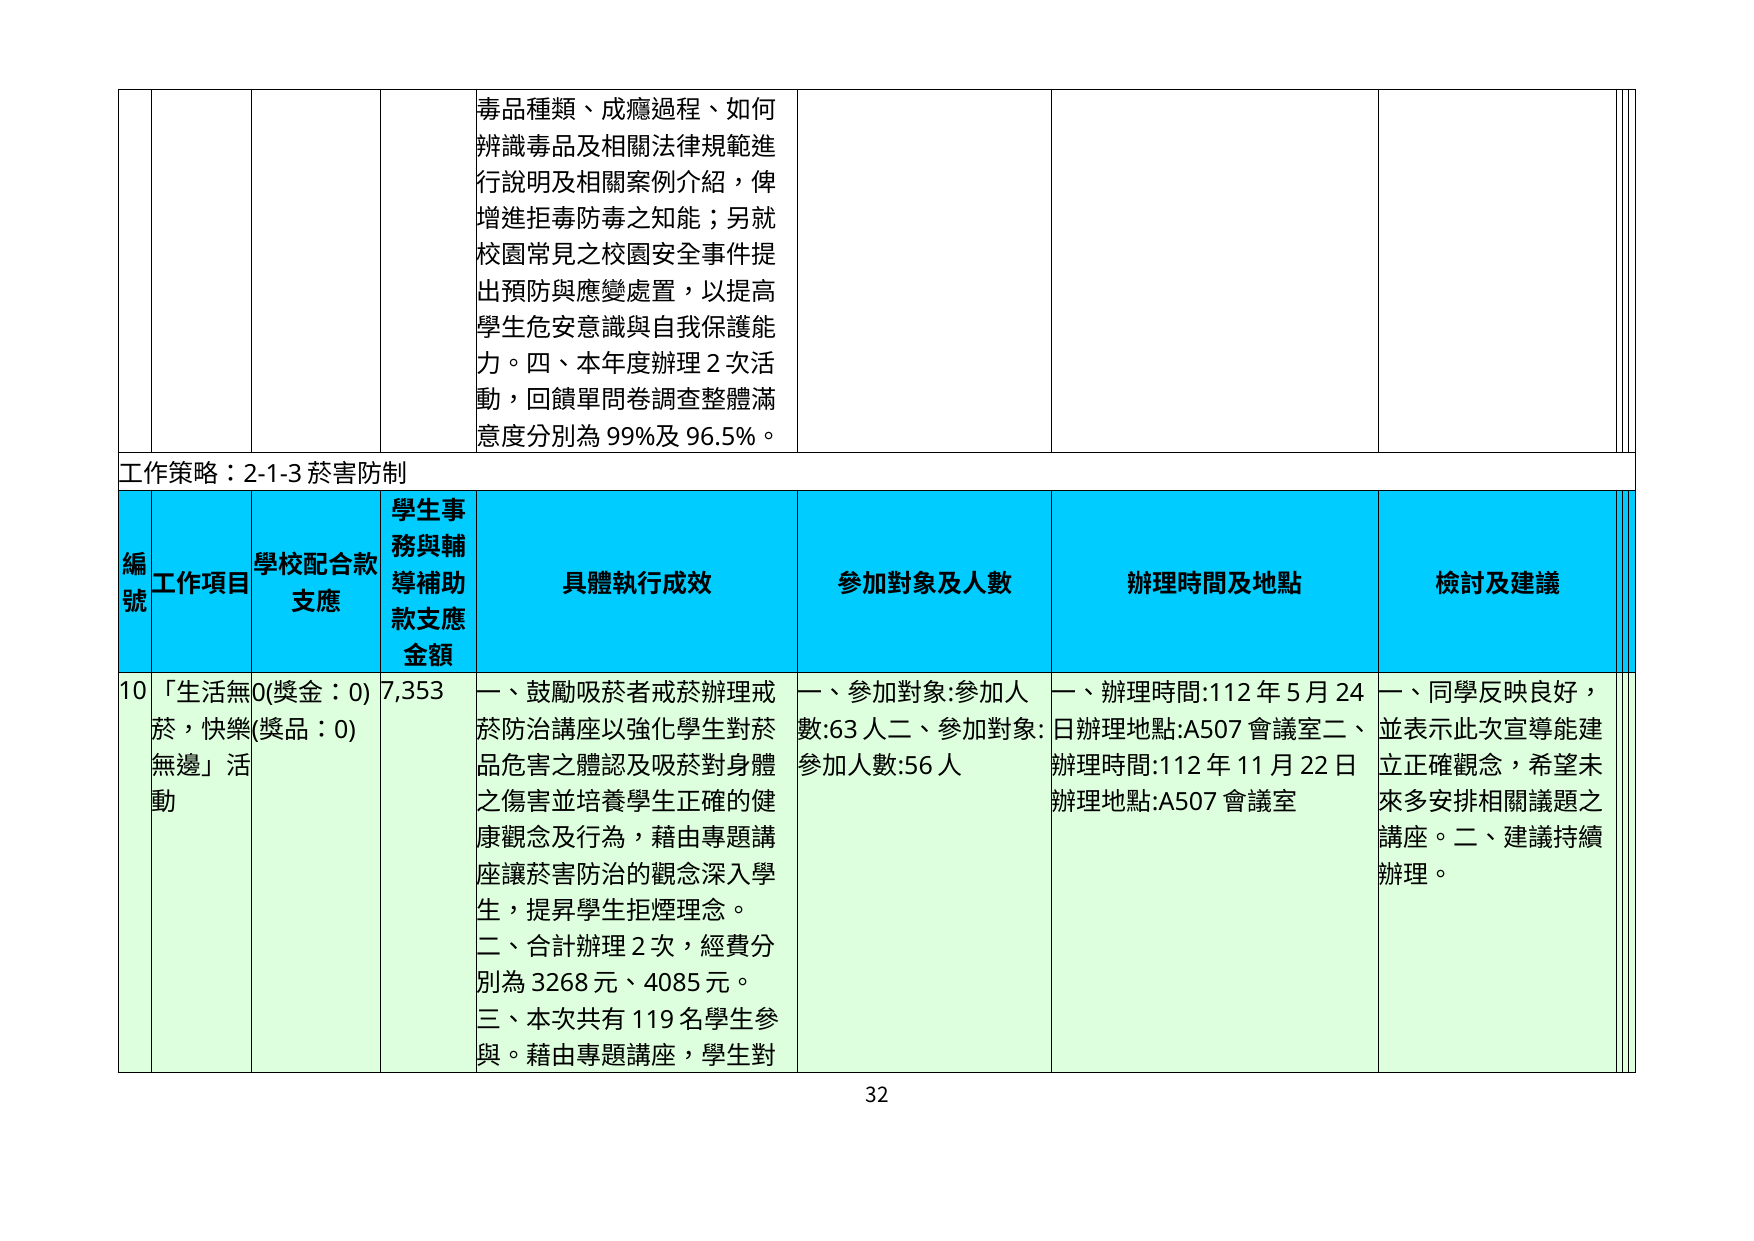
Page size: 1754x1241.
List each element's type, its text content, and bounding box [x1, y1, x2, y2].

table_cell 工作項目 [152, 491, 251, 672]
table_cell 具體執行成效 [477, 491, 797, 672]
table_cell [1623, 90, 1628, 452]
table_cell 一、辦理時間:112年5月24日辦理地點:A507會議室二、辦理時間:112年11月22日辦理地點:A507會議室 [1052, 673, 1378, 1072]
table_cell 一、鼓勵吸菸者戒菸辦理戒菸防治講座以強化學生對菸品危害之體認及吸菸對身體之傷害並培養學生正確的健康觀念及行為，藉由專題講座讓菸害防治的觀念深入學生，提昇學生拒煙理念。二、合計辦理2次，經費分別為3268元、4085元。三、本次共有119名學生參與。藉由專題講座，學生對 [477, 673, 797, 1072]
table_cell 7,353 [381, 673, 476, 1072]
table_cell [1629, 90, 1635, 452]
table_cell 0(獎金：0)(獎品：0) [252, 673, 380, 1072]
table_cell 參加對象及人數 [798, 491, 1051, 672]
table_cell 一、參加對象:參加人數:63人二、參加對象:參加人數:56人 [798, 673, 1051, 1072]
table_cell 檢討及建議 [1379, 491, 1616, 672]
table_cell [1617, 673, 1622, 1072]
table_cell [1629, 673, 1635, 1072]
table_cell [1623, 673, 1628, 1072]
table_cell [798, 90, 1051, 452]
table_cell 毒品種類、成癮過程、如何辨識毒品及相關法律規範進行說明及相關案例介紹，俾增進拒毒防毒之知能；另就校園常見之校園安全事件提出預防與應變處置，以提高學生危安意識與自我保護能力。四、本年度辦理2次活動，回饋單問卷調查整體滿意度分別為99%及96.5%。 [477, 90, 797, 452]
table_cell [381, 90, 476, 452]
table_cell 工作策略：2-1-3菸害防制 [119, 453, 1635, 489]
table_cell [1629, 491, 1635, 672]
table_cell 辦理時間及地點 [1052, 491, 1378, 672]
table_cell [1617, 491, 1622, 672]
table_cell 編號 [119, 491, 151, 672]
table_cell 一、同學反映良好，並表示此次宣導能建立正確觀念，希望未來多安排相關議題之講座。二、建議持續辦理。 [1379, 673, 1616, 1072]
table_cell [252, 90, 380, 452]
table_cell 學校配合款支應 [252, 491, 380, 672]
table_cell [1623, 491, 1628, 672]
table_cell 學生事務與輔導補助款支應金額 [381, 491, 476, 672]
table_cell [1617, 90, 1622, 452]
table_cell [119, 90, 151, 452]
table_cell [152, 90, 251, 452]
table_cell 「生活無菸，快樂無邊」活動 [152, 673, 251, 1072]
table_cell [1379, 90, 1616, 452]
table_cell 10 [119, 673, 151, 1072]
table_cell [1052, 90, 1378, 452]
